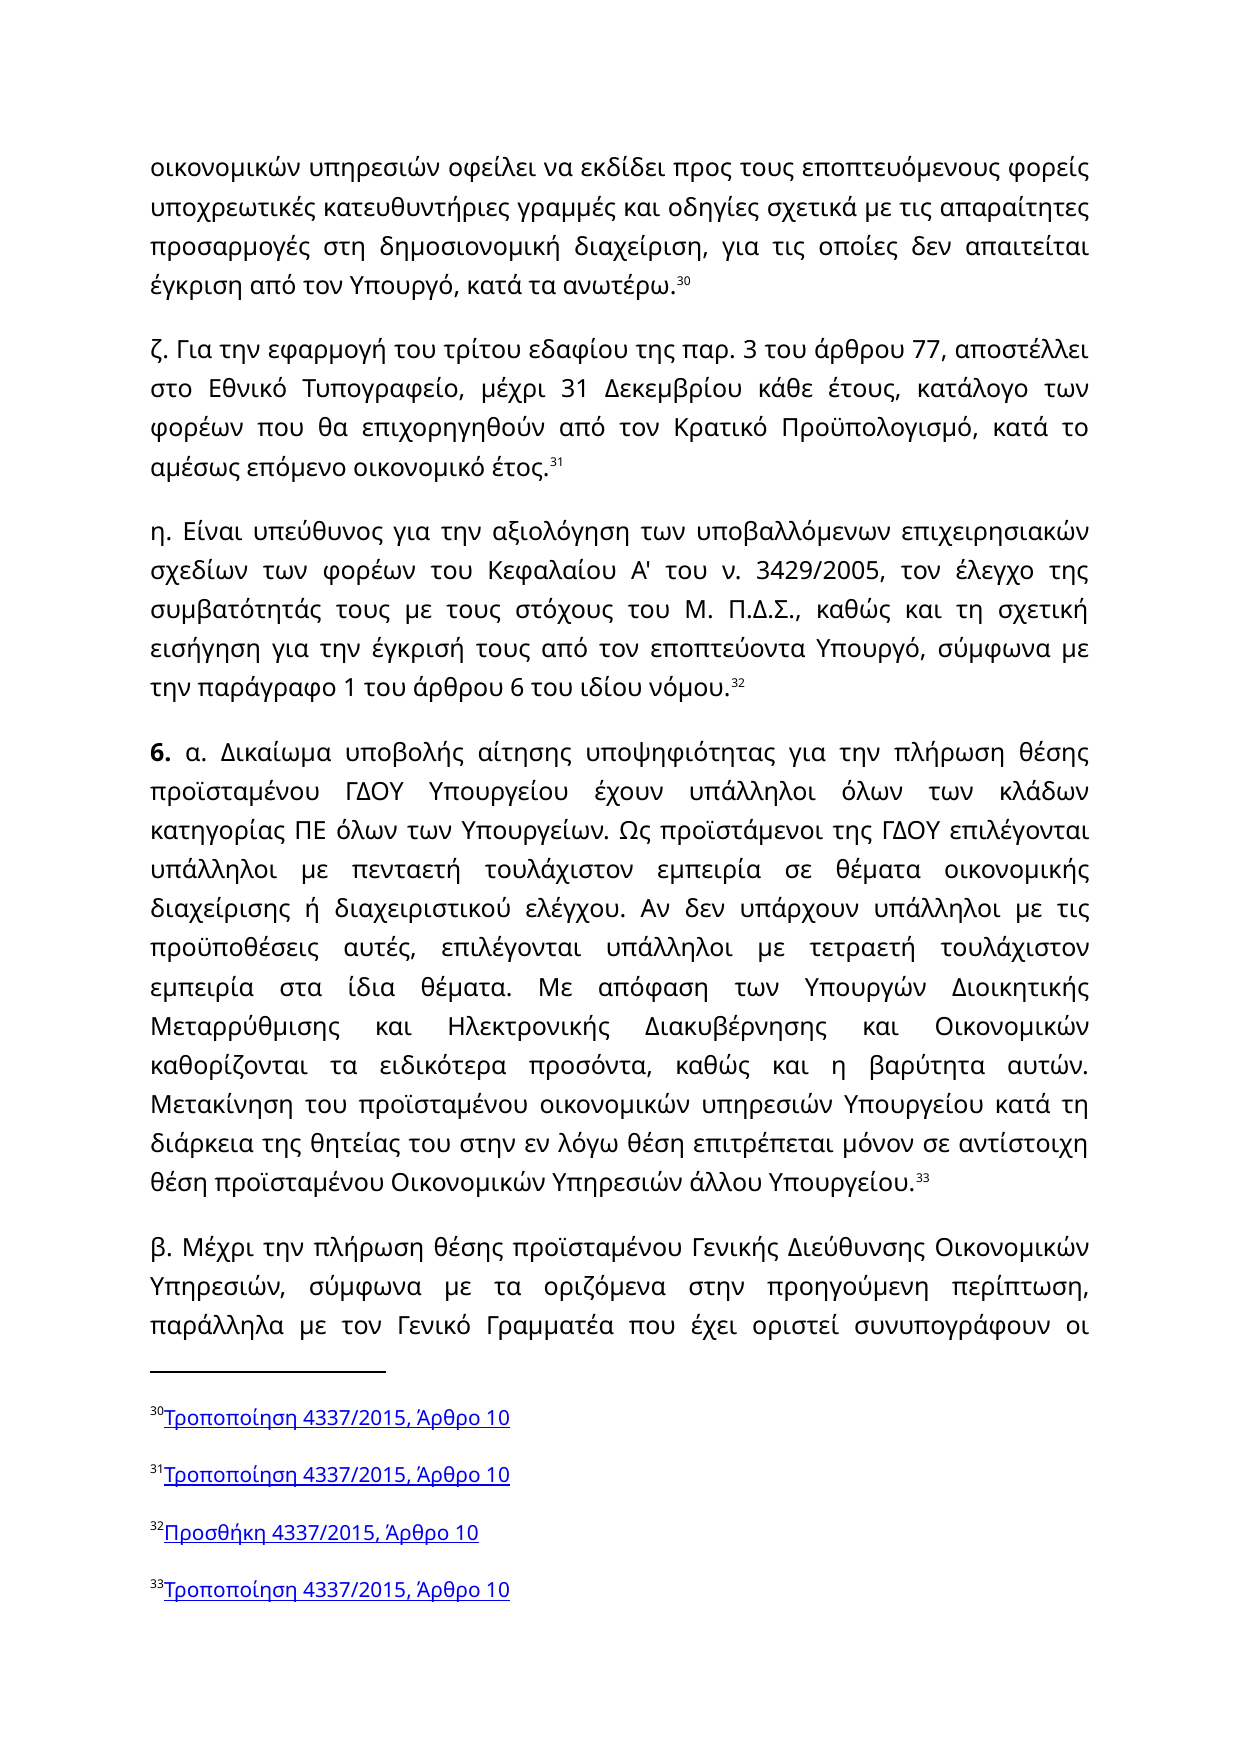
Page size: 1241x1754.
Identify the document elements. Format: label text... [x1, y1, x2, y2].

text η. Είναι υπεύθυνος για την αξιολόγηση των υποβαλλόμενων επιχειρησιακών σχεδίων των φορέων του Κεφαλαίου Α' του ν. 3429/2005, τον έλεγχο της συμβατότητάς τους με τους στόχους του Μ. Π.Δ.Σ., καθώς και τη σχετική εισήγηση για την έγκρισή τους από τον εποπτεύοντα Υπουργό, σύμφωνα με την παράγραφο 1 του άρθρου 6 του ιδίου νόμου. [150, 513, 1090, 704]
text 6. α. Δικαίωμα υποβολής αίτησης υποψηφιότητας για την πλήρωση θέσης προϊσταμένου ΓΔΟΥ Υπουργείου έχουν υπάλληλοι όλων των κλάδων κατηγορίας ΠΕ όλων των Υπουργείων. Ως προϊστάμενοι της ΓΔΟΥ επιλέγονται υπάλληλοι με πενταετή τουλάχιστον εμπειρία σε θέματα οικονομικής διαχείρισης ή διαχειριστικού ελέγχου. Αν δεν υπάρχουν υπάλληλοι με τις προϋποθέσεις αυτές, επιλέγονται υπάλληλοι με τετραετή τουλάχιστον εμπειρία στα ίδια θέματα. Με απόφαση των Υπουργών Διοικητικής Μεταρρύθμισης και Ηλεκτρονικής Διακυβέρνησης και Οικονομικών καθορίζονται τα ειδικότερα προσόντα, καθώς και η βαρύτητα αυτών. Μετακίνηση του προϊσταμένου οικονομικών υπηρεσιών Υπουργείου κατά τη διάρκεια της θητείας του στην εν λόγω θέση επιτρέπεται μόνον σε αντίστοιχη θέση προϊσταμένου Οικονομικών Υπηρεσιών άλλου Υπουργείου. [150, 734, 1090, 1199]
text οικονομικών υπηρεσιών οφείλει να εκδίδει προς τους εποπτευόμενους φορείς υποχρεωτικές κατευθυντήριες γραμμές και οδηγίες σχετικά με τις απαραίτητες προσαρμογές στη δημοσιονομική διαχείριση, για τις οποίες δεν απαιτείται έγκριση από τον Υπουργό, κατά τα ανωτέρω. [150, 150, 1090, 302]
text β. Μέχρι την πλήρωση θέσης προϊσταμένου Γενικής Διεύθυνσης Οικονομικών Υπηρεσιών, σύμφωνα με τα οριζόμενα στην προηγούμενη περίπτωση, παράλληλα με τον Γενικό Γραμματέα που έχει οριστεί συνυπογράφουν οι [150, 1229, 1090, 1342]
text Τροποποίηση 4337/2015, Άρθρο 10 [150, 1576, 1090, 1604]
text Τροποποίηση 4337/2015, Άρθρο 10 [150, 1403, 1090, 1431]
text Τροποποίηση 4337/2015, Άρθρο 10 [150, 1460, 1090, 1489]
text Προσθήκη 4337/2015, Άρθρο 10 [150, 1518, 1090, 1546]
text ζ. Για την εφαρμογή του τρίτου εδαφίου της παρ. 3 του άρθρου 77, αποστέλλει στο Εθνικό Τυπογραφείο, μέχρι 31 Δεκεμβρίου κάθε έτους, κατάλογο των φορέων που θα επιχορηγηθούν από τον Κρατικό Προϋπολογισμό, κατά το αμέσως επόμενο οικονομικό έτος. [150, 332, 1090, 483]
